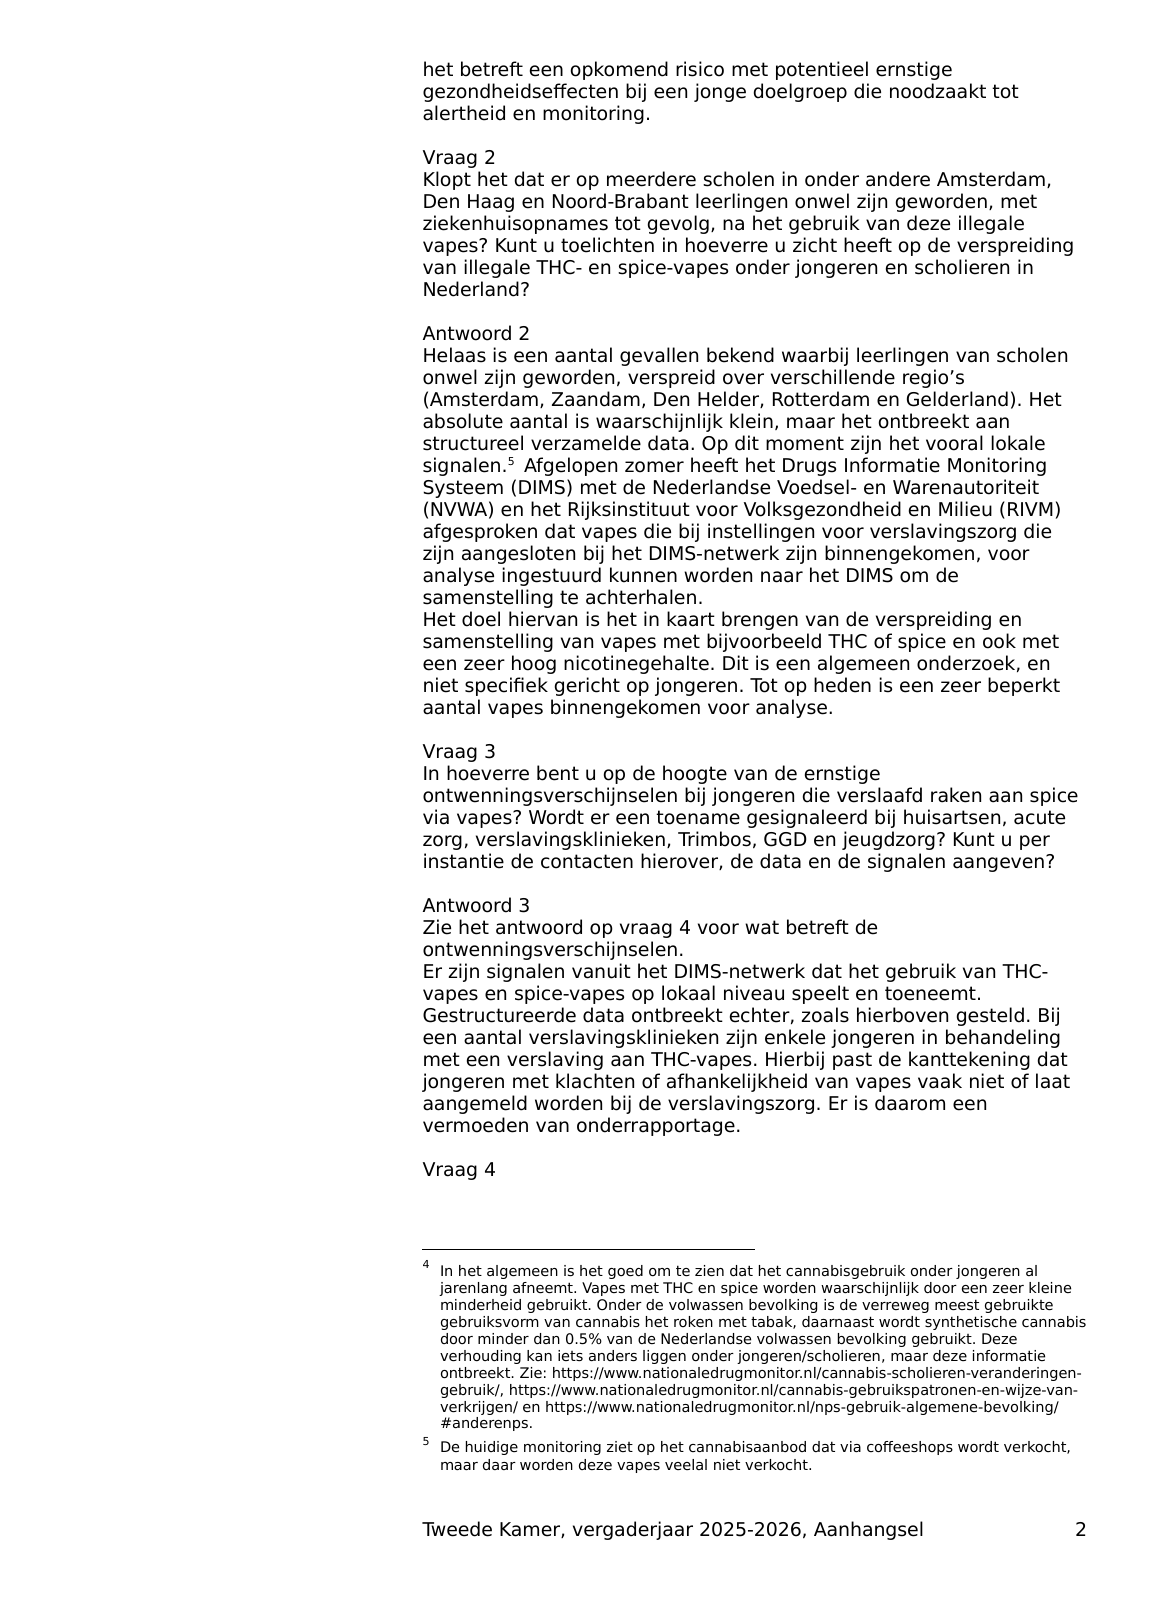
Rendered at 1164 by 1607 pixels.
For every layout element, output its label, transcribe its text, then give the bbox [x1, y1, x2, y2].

text Helaas is een aantal gevallen bekend waarbij leerlingen van scholen onwel zijn geworden, verspreid over verschillende regio’s (Amsterdam, Zaandam, Den Helder, Rotterdam en Gelderland). Het absolute aantal is waarschijnlijk klein, maar het ontbreekt aan structureel verzamelde data. Op dit moment zijn het vooral lokale signalen. Afgelopen zomer heeft het Drugs Informatie Monitoring Systeem (DIMS) met de Nederlandse Voedsel- en Warenautoriteit (NVWA) en het Rijksinstituut voor Volksgezondheid en Milieu (RIVM) afgesproken dat vapes die bij instellingen voor verslavingszorg die zijn aangesloten bij het DIMS-netwerk zijn binnengekomen, voor analyse ingestuurd kunnen worden naar het DIMS om de samenstelling te achterhalen. [422, 345, 1087, 609]
text Vraag 4 [422, 1159, 1087, 1181]
text Vraag 2 [422, 147, 1087, 169]
text De berichtgeving van Zembla over het gebruik door scholieren van THC-vapes en vapes met synthetische cannabinoïden (ook wel «spice» genoemd) is zeer verontrustend. De opkomst van het gebruik van deze vapes door met name jongeren is een onwenselijke ontwikkeling en baart ons zorgen vanwege de daarmee samenhangende volksgezondheidsrisico’s. Deze producten zijn gevaarlijk, zeker voor minderjarigen. Naast het directe risico, bestaat ook het risico dat het gebruik een opstap vormt naar andere middelen. Gestructureerde informatie over het gebruik van THC-vapes en spice-vapes door jongeren ontbreekt op dit moment. Het Trimbos-instituut en de verslavingszorg geven echter aan dat het aantal gebruikers van deze vapes op dit moment nog laag is, maar het betreft een opkomend risico met potentieel ernstige gezondheidseffecten bij een jonge doelgroep die noodzaakt tot alertheid en monitoring. [422, 59, 1087, 125]
text De huidige monitoring ziet op het cannabisaanbod dat via coffeeshops wordt verkocht, maar daar worden deze vapes veelal niet verkocht. [422, 1435, 1087, 1474]
text Er zijn signalen vanuit het DIMS-netwerk dat het gebruik van THC-vapes en spice-vapes op lokaal niveau speelt en toeneemt. Gestructureerde data ontbreekt echter, zoals hierboven gesteld. Bij een aantal verslavingsklinieken zijn enkele jongeren in behandeling met een verslaving aan THC-vapes. Hierbij past de kanttekening dat jongeren met klachten of afhankelijkheid van vapes vaak niet of laat aangemeld worden bij de verslavingszorg. Er is daarom een vermoeden van onderrapportage. [422, 961, 1087, 1137]
text In het algemeen is het goed om te zien dat het cannabisgebruik onder jongeren al jarenlang afneemt. Vapes met THC en spice worden waarschijnlijk door een zeer kleine minderheid gebruikt. Onder de volwassen bevolking is de verreweg meest gebruikte gebruiksvorm van cannabis het roken met tabak, daarnaast wordt synthetische cannabis door minder dan 0.5% van de Nederlandse volwassen bevolking gebruikt. Deze verhouding kan iets anders liggen onder jongeren/scholieren, maar deze informatie ontbreekt. Zie: https://www.nationaledrugmonitor.nl/cannabis-scholieren-veranderingen-gebruik/, https://www.nationaledrugmonitor.nl/cannabis-gebruikspatronen-en-wijze-van-verkrijgen/ en https://www.nationaledrugmonitor.nl/nps-gebruik-algemene-bevolking/#anderenps. [422, 1258, 1087, 1432]
text Antwoord 3 [422, 895, 1087, 917]
text In hoeverre bent u op de hoogte van de ernstige ontwenningsverschijnselen bij jongeren die verslaafd raken aan spice via vapes? Wordt er een toename gesignaleerd bij huisartsen, acute zorg, verslavingsklinieken, Trimbos, GGD en jeugdzorg? Kunt u per instantie de contacten hierover, de data en de signalen aangeven? [422, 763, 1087, 873]
text Antwoord 2 [422, 323, 1087, 345]
text Klopt het dat er op meerdere scholen in onder andere Amsterdam, Den Haag en Noord-Brabant leerlingen onwel zijn geworden, met ziekenhuisopnames tot gevolg, na het gebruik van deze illegale vapes? Kunt u toelichten in hoeverre u zicht heeft op de verspreiding van illegale THC- en spice-vapes onder jongeren en scholieren in Nederland? [422, 169, 1087, 301]
text Vraag 3 [422, 741, 1087, 763]
text Zie het antwoord op vraag 4 voor wat betreft de ontwenningsverschijnselen. [422, 917, 1087, 961]
text Het doel hiervan is het in kaart brengen van de verspreiding en samenstelling van vapes met bijvoorbeeld THC of spice en ook met een zeer hoog nicotinegehalte. Dit is een algemeen onderzoek, en niet specifiek gericht op jongeren. Tot op heden is een zeer beperkt aantal vapes binnengekomen voor analyse. [422, 609, 1087, 719]
